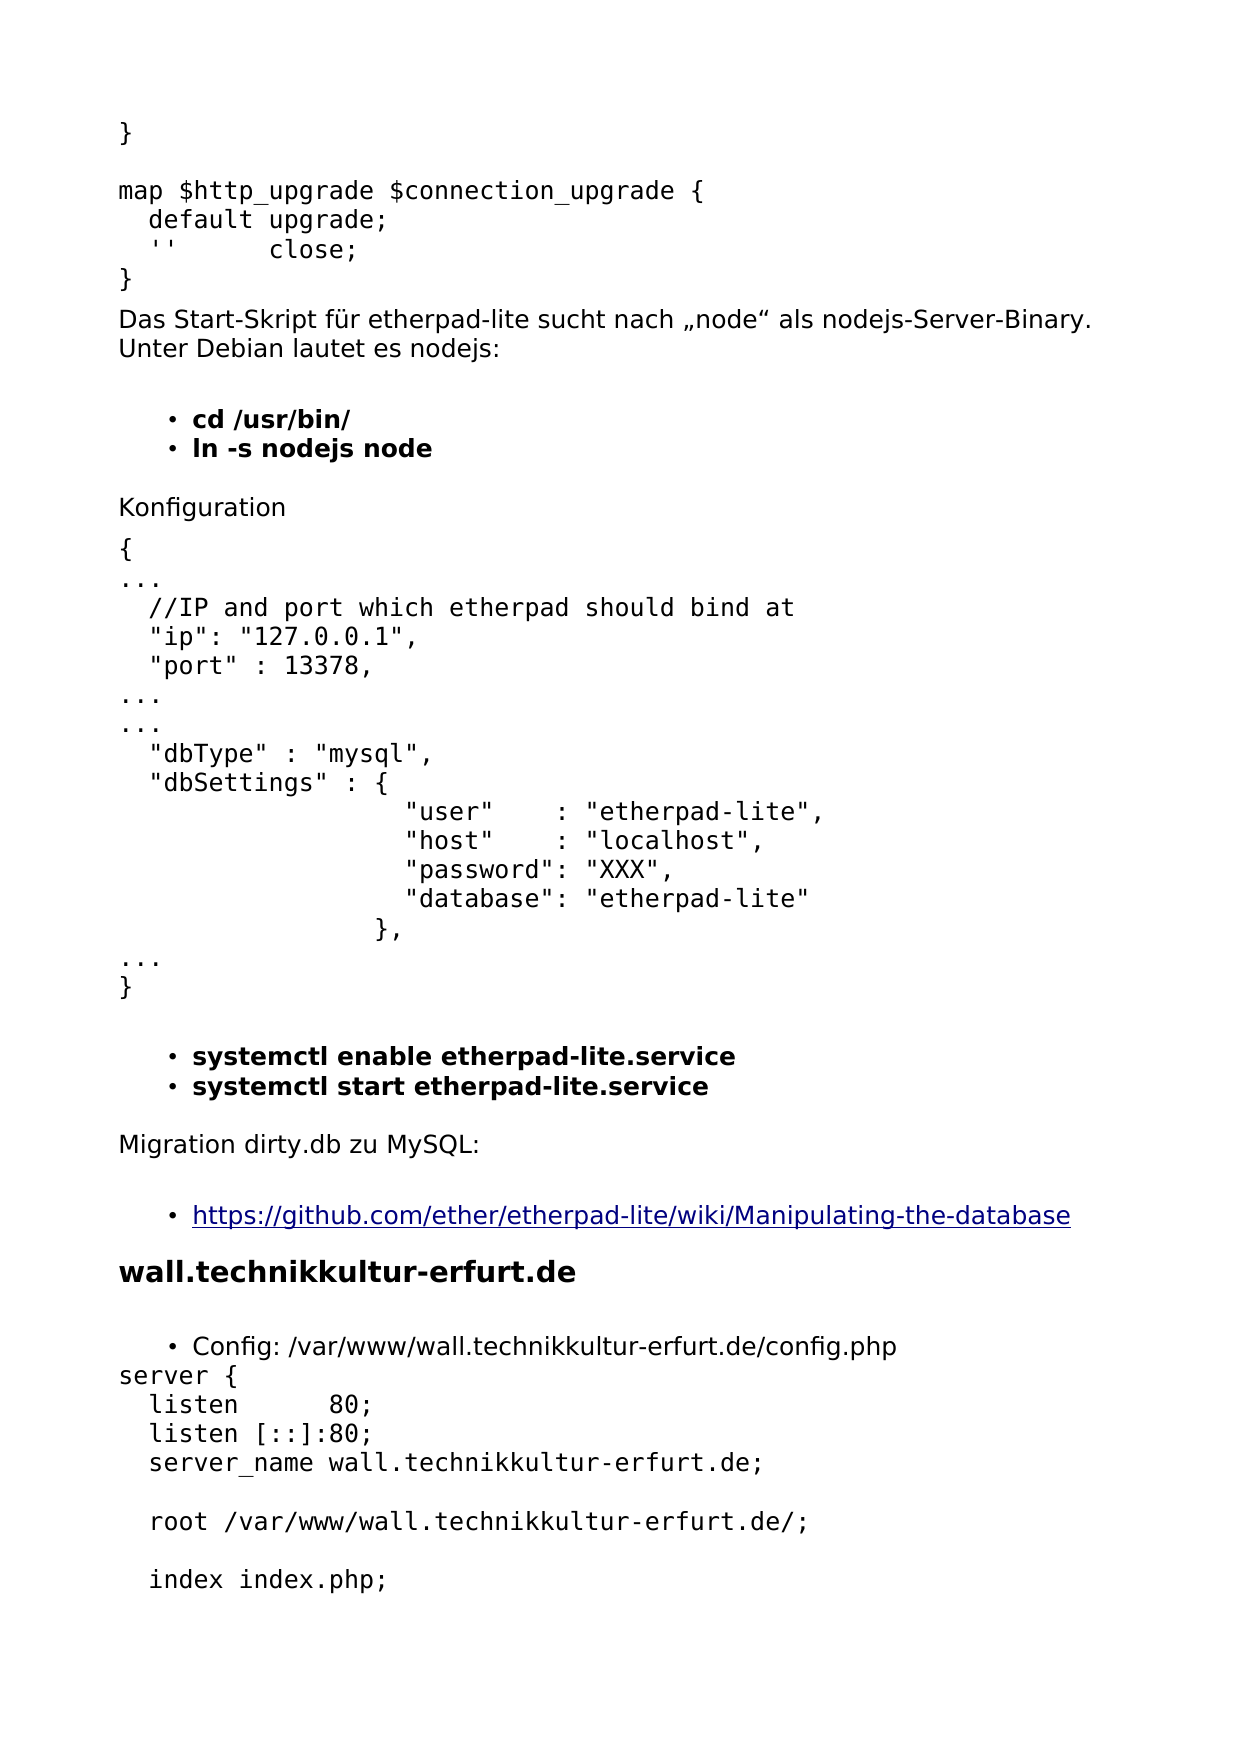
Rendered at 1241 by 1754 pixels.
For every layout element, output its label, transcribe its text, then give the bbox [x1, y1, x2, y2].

list systemctl enable etherpad-lite.service [177, 1043, 1122, 1072]
list systemctl start etherpad-lite.service [177, 1072, 1122, 1101]
text Migration dirty.db zu MySQL: [118, 1130, 1122, 1159]
list Config: /var/www/wall.technikkultur-erfurt.de/config.php [177, 1332, 1122, 1361]
text { ... //IP and port which etherpad should bind at "ip": "127.0.0.1", "port" : 13378, ... ... "dbType" : "mysql", "dbSettings" : { "user" : "etherpad-lite", "host" : "localhost", "password": "XXX", "database": "etherpad-lite" }, ... } [118, 535, 1122, 1001]
text } map $http_upgrade $connection_upgrade { default upgrade; '' close; } [118, 118, 1122, 293]
text Das Start-Skript für etherpad-lite sucht nach „node“ als nodejs-Server-Binary. Unter Debian lautet es nodejs: [118, 305, 1122, 363]
text server { listen 80; listen [::]:80; server_name wall.technikkultur-erfurt.de; root /var/www/wall.technikkultur-erfurt.de/; index index.php; [118, 1361, 1122, 1623]
text Konfiguration [118, 493, 1122, 522]
list cd /usr/bin/ [177, 405, 1122, 434]
subtitle wall.technikkultur-erfurt.de [118, 1256, 1122, 1290]
list https://github.com/ether/etherpad-lite/wiki/Manipulating-the-database [177, 1202, 1122, 1231]
list ln -s nodejs node [177, 434, 1122, 463]
